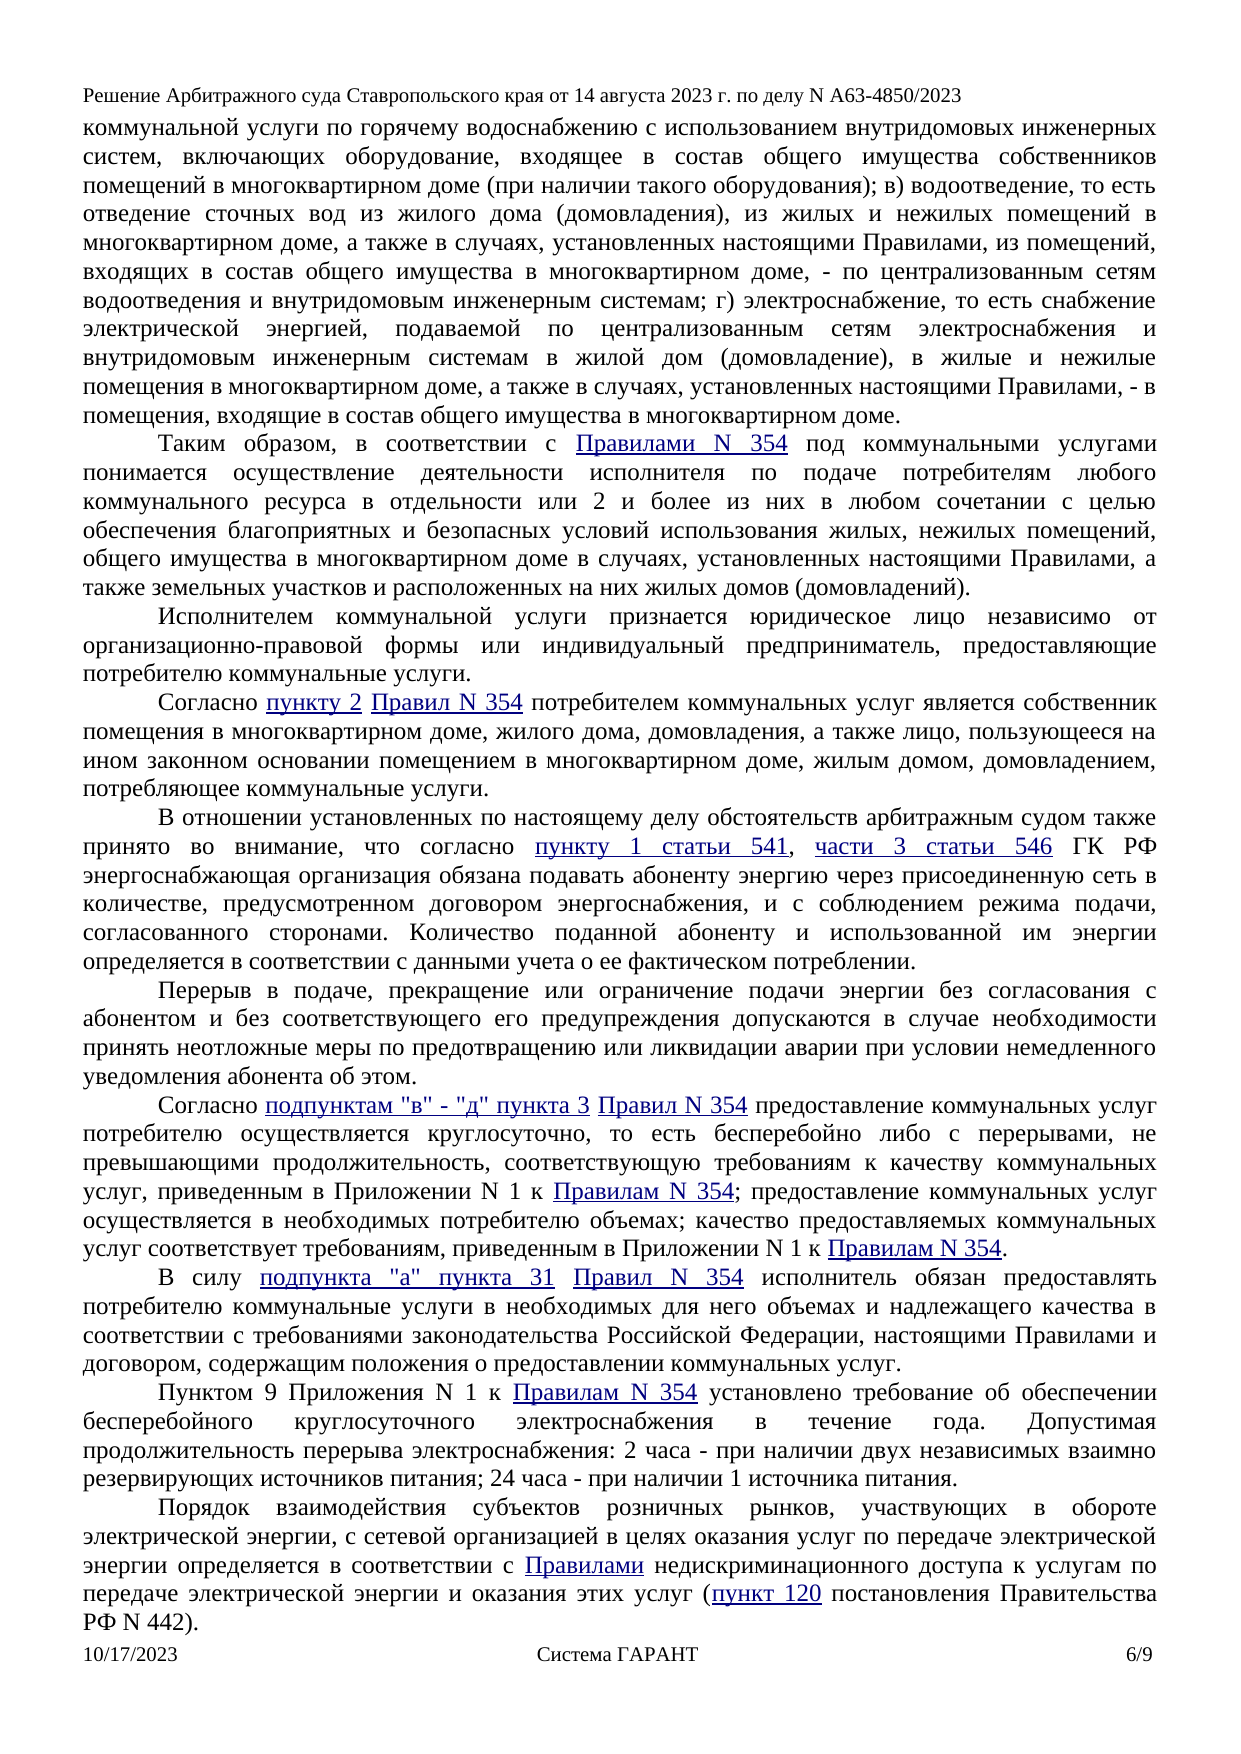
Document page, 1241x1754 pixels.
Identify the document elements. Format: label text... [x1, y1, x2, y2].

text Порядок взаимодействия субъектов розничных рынков, участвующих в обороте электрической энергии, с сетевой организацией в целях оказания услуг по передаче электрической энергии определяется в соответствии с Правилами недискриминационного доступа к услугам по передаче электрической энергии и оказания этих услуг (пункт 120 постановления Правительства РФ N 442). [83, 1492, 1157, 1636]
text Таким образом, в соответствии с Правилами N 354 под коммунальными услугами понимается осуществление деятельности исполнителя по подаче потребителям любого коммунального ресурса в отдельности или 2 и более из них в любом сочетании с целью обеспечения благоприятных и безопасных условий использования жилых, нежилых помещений, общего имущества в многоквартирном доме в случаях, установленных настоящими Правилами, а также земельных участков и расположенных на них жилых домов (домовладений). [83, 428, 1157, 601]
text Пунктом 9 Приложения N 1 к Правилам N 354 установлено требование об обеспечении бесперебойного круглосуточного электроснабжения в течение года. Допустимая продолжительность перерыва электроснабжения: 2 часа - при наличии двух независимых взаимно резервирующих источников питания; 24 часа - при наличии 1 источника питания. [83, 1377, 1157, 1492]
text В силу подпункта "а" пункта 31 Правил N 354 исполнитель обязан предоставлять потребителю коммунальные услуги в необходимых для него объемах и надлежащего качества в соответствии с требованиями законодательства Российской Федерации, настоящими Правилами и договором, содержащим положения о предоставлении коммунальных услуг. [83, 1262, 1157, 1377]
text Исполнителем коммунальной услуги признается юридическое лицо независимо от организационно-правовой формы или индивидуальный предприниматель, предоставляющие потребителю коммунальные услуги. [83, 601, 1157, 687]
text коммунальной услуги по горячему водоснабжению с использованием внутридомовых инженерных систем, включающих оборудование, входящее в состав общего имущества собственников помещений в многоквартирном доме (при наличии такого оборудования); в) водоотведение, то есть отведение сточных вод из жилого дома (домовладения), из жилых и нежилых помещений в многоквартирном доме, а также в случаях, установленных настоящими Правилами, из помещений, входящих в состав общего имущества в многоквартирном доме, - по централизованным сетям водоотведения и внутридомовым инженерным системам; г) электроснабжение, то есть снабжение электрической энергией, подаваемой по централизованным сетям электроснабжения и внутридомовым инженерным системам в жилой дом (домовладение), в жилые и нежилые помещения в многоквартирном доме, а также в случаях, установленных настоящими Правилами, - в помещения, входящие в состав общего имущества в многоквартирном доме. [83, 112, 1157, 428]
text В отношении установленных по настоящему делу обстоятельств арбитражным судом также принято во внимание, что согласно пункту 1 статьи 541, части 3 статьи 546 ГК РФ энергоснабжающая организация обязана подавать абоненту энергию через присоединенную сеть в количестве, предусмотренном договором энергоснабжения, и с соблюдением режима подачи, согласованного сторонами. Количество поданной абоненту и использованной им энергии определяется в соответствии с данными учета о ее фактическом потреблении. [83, 802, 1157, 975]
text Согласно подпунктам "в" - "д" пункта 3 Правил N 354 предоставление коммунальных услуг потребителю осуществляется круглосуточно, то есть бесперебойно либо с перерывами, не превышающими продолжительность, соответствующую требованиям к качеству коммунальных услуг, приведенным в Приложении N 1 к Правилам N 354; предоставление коммунальных услуг осуществляется в необходимых потребителю объемах; качество предоставляемых коммунальных услуг соответствует требованиям, приведенным в Приложении N 1 к Правилам N 354. [83, 1090, 1157, 1262]
text Перерыв в подаче, прекращение или ограничение подачи энергии без согласования с абонентом и без соответствующего его предупреждения допускаются в случае необходимости принять неотложные меры по предотвращению или ликвидации аварии при условии немедленного уведомления абонента об этом. [83, 975, 1157, 1090]
text Согласно пункту 2 Правил N 354 потребителем коммунальных услуг является собственник помещения в многоквартирном доме, жилого дома, домовладения, а также лицо, пользующееся на ином законном основании помещением в многоквартирном доме, жилым домом, домовладением, потребляющее коммунальные услуги. [83, 687, 1157, 802]
